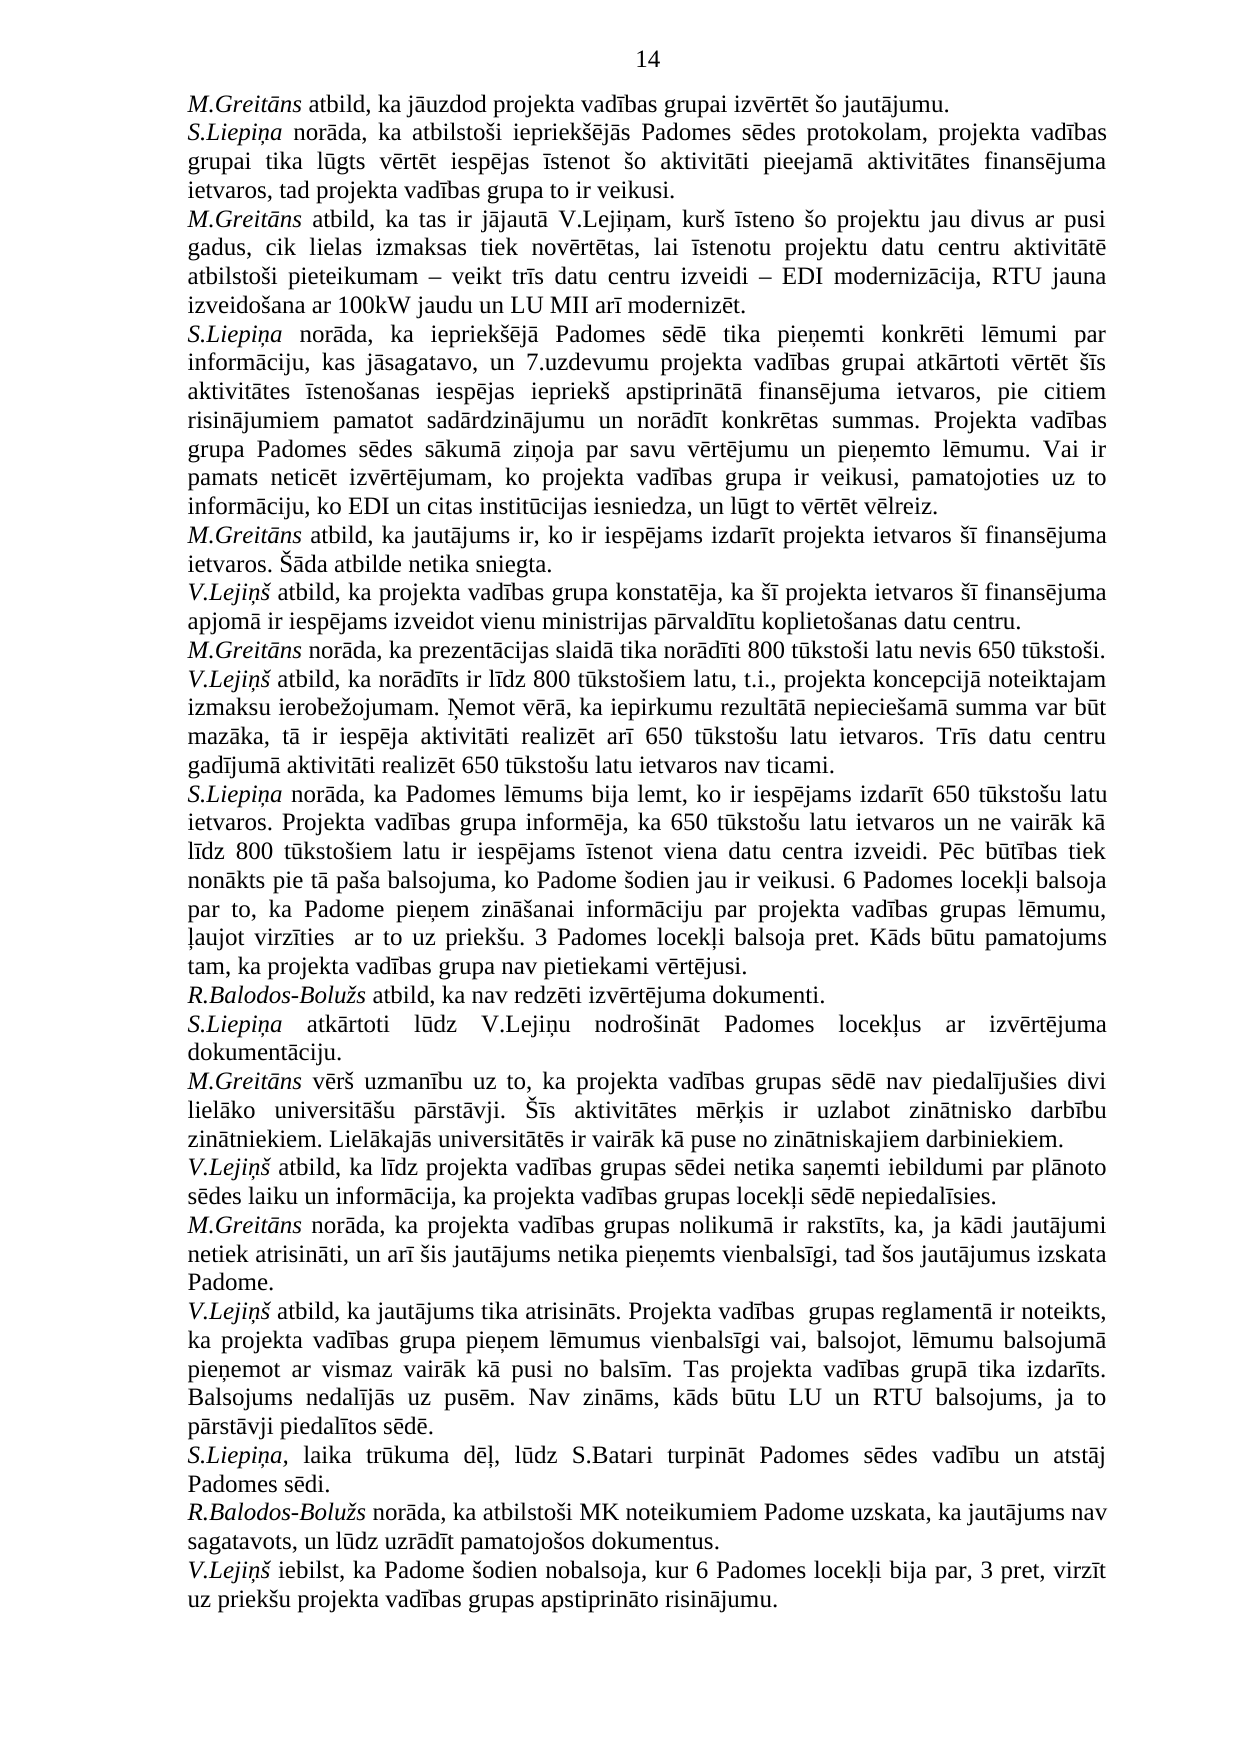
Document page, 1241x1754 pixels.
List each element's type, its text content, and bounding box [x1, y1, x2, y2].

text V.Lejiņš iebilst, ka Padome šodien nobalsoja, kur 6 Padomes locekļi bija par, 3 pret, virzīt uz priekšu projekta vadības grupas apstiprināto risinājumu. [187, 1555, 1107, 1612]
text S.Liepiņa norāda, ka iepriekšējā Padomes sēdē tika pieņemti konkrēti lēmumi par informāciju, kas jāsagatavo, un 7.uzdevumu projekta vadības grupai atkārtoti vērtēt šīs aktivitātes īstenošanas iespējas iepriekš apstiprinātā finansējuma ietvaros, pie citiem risinājumiem pamatot sadārdzinājumu un norādīt konkrētas summas. Projekta vadības grupa Padomes sēdes sākumā ziņoja par savu vērtējumu un pieņemto lēmumu. Vai ir pamats neticēt izvērtējumam, ko projekta vadības grupa ir veikusi, pamatojoties uz to informāciju, ko EDI un citas institūcijas iesniedza, un lūgt to vērtēt vēlreiz. [187, 319, 1107, 520]
text V.Lejiņš atbild, ka projekta vadības grupa konstatēja, ka šī projekta ietvaros šī finansējuma apjomā ir iespējams izveidot vienu ministrijas pārvaldītu koplietošanas datu centru. [187, 577, 1107, 635]
text M.Greitāns atbild, ka tas ir jājautā V.Lejiņam, kurš īsteno šo projektu jau divus ar pusi gadus, cik lielas izmaksas tiek novērtētas, lai īstenotu projektu datu centru aktivitātē atbilstoši pieteikumam – veikt trīs datu centru izveidi – EDI modernizācija, RTU jauna izveidošana ar 100kW jaudu un LU MII arī modernizēt. [187, 204, 1107, 319]
text R.Balodos-Bolužs norāda, ka atbilstoši MK noteikumiem Padome uzskata, ka jautājums nav sagatavots, un lūdz uzrādīt pamatojošos dokumentus. [187, 1497, 1107, 1555]
text M.Greitāns vērš uzmanību uz to, ka projekta vadības grupas sēdē nav piedalījušies divi lielāko universitāšu pārstāvji. Šīs aktivitātes mērķis ir uzlabot zinātnisko darbību zinātniekiem. Lielākajās universitātēs ir vairāk kā puse no zinātniskajiem darbiniekiem. [187, 1066, 1107, 1152]
text V.Lejiņš atbild, ka līdz projekta vadības grupas sēdei netika saņemti iebildumi par plānoto sēdes laiku un informācija, ka projekta vadības grupas locekļi sēdē nepiedalīsies. [187, 1152, 1107, 1210]
text S.Liepiņa norāda, ka atbilstoši iepriekšējās Padomes sēdes protokolam, projekta vadības grupai tika lūgts vērtēt iespējas īstenot šo aktivitāti pieejamā aktivitātes finansējuma ietvaros, tad projekta vadības grupa to ir veikusi. [187, 117, 1107, 204]
text M.Greitāns norāda, ka prezentācijas slaidā tika norādīti 800 tūkstoši latu nevis 650 tūkstoši. [187, 635, 1107, 664]
text S.Liepiņa norāda, ka Padomes lēmums bija lemt, ko ir iespējams izdarīt 650 tūkstošu latu ietvaros. Projekta vadības grupa informēja, ka 650 tūkstošu latu ietvaros un ne vairāk kā līdz 800 tūkstošiem latu ir iespējams īstenot viena datu centra izveidi. Pēc būtības tiek nonākts pie tā paša balsojuma, ko Padome šodien jau ir veikusi. 6 Padomes locekļi balsoja par to, ka Padome pieņem zināšanai informāciju par projekta vadības grupas lēmumu, ļaujot virzīties ar to uz priekšu. 3 Padomes locekļi balsoja pret. Kāds būtu pamatojums tam, ka projekta vadības grupa nav pietiekami vērtējusi. [187, 779, 1107, 980]
text S.Liepiņa atkārtoti lūdz V.Lejiņu nodrošināt Padomes locekļus ar izvērtējuma dokumentāciju. [187, 1009, 1107, 1066]
text M.Greitāns atbild, ka jāuzdod projekta vadības grupai izvērtēt šo jautājumu. [187, 89, 1107, 117]
text S.Liepiņa, laika trūkuma dēļ, lūdz S.Batari turpināt Padomes sēdes vadību un atstāj Padomes sēdi. [187, 1440, 1107, 1497]
text V.Lejiņš atbild, ka jautājums tika atrisināts. Projekta vadības grupas reglamentā ir noteikts, ka projekta vadības grupa pieņem lēmumus vienbalsīgi vai, balsojot, lēmumu balsojumā pieņemot ar vismaz vairāk kā pusi no balsīm. Tas projekta vadības grupā tika izdarīts. Balsojums nedalījās uz pusēm. Nav zināms, kāds būtu LU un RTU balsojums, ja to pārstāvji piedalītos sēdē. [187, 1296, 1107, 1440]
text R.Balodos-Bolužs atbild, ka nav redzēti izvērtējuma dokumenti. [187, 980, 1107, 1009]
text V.Lejiņš atbild, ka norādīts ir līdz 800 tūkstošiem latu, t.i., projekta koncepcijā noteiktajam izmaksu ierobežojumam. Ņemot vērā, ka iepirkumu rezultātā nepieciešamā summa var būt mazāka, tā ir iespēja aktivitāti realizēt arī 650 tūkstošu latu ietvaros. Trīs datu centru gadījumā aktivitāti realizēt 650 tūkstošu latu ietvaros nav ticami. [187, 664, 1107, 779]
text M.Greitāns atbild, ka jautājums ir, ko ir iespējams izdarīt projekta ietvaros šī finansējuma ietvaros. Šāda atbilde netika sniegta. [187, 520, 1107, 577]
text M.Greitāns norāda, ka projekta vadības grupas nolikumā ir rakstīts, ka, ja kādi jautājumi netiek atrisināti, un arī šis jautājums netika pieņemts vienbalsīgi, tad šos jautājumus izskata Padome. [187, 1210, 1107, 1296]
